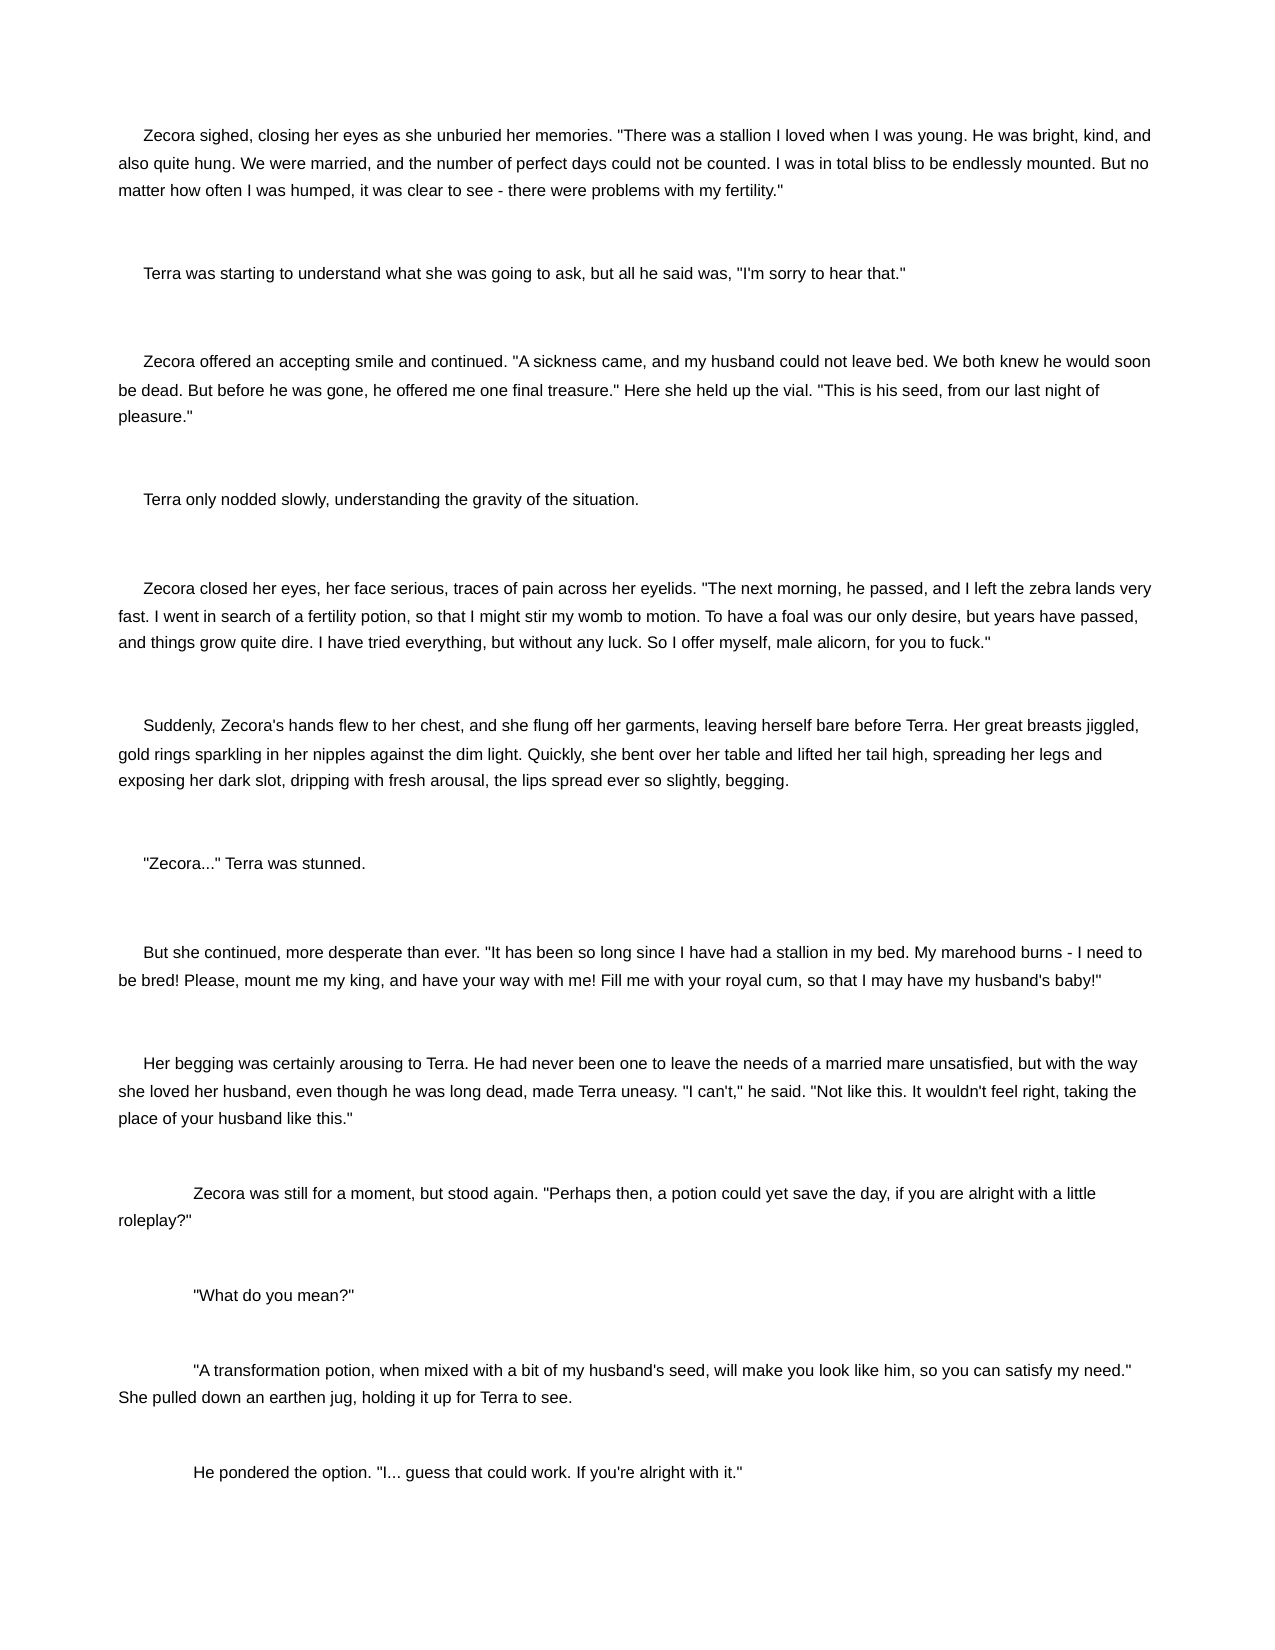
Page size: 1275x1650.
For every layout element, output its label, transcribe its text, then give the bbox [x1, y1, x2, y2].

text Her begging was certainly arousing to Terra. He had never been one to leave the needs of a married mare unsatisfied, but with the way she loved her husband, even though he was long dead, made Terra uneasy. "I can't," he said. "Not like this. It wouldn't feel right, taking the place of your husband like this." [118, 1046, 1157, 1128]
text Terra was starting to understand what she was going to ask, but all he said was, "I'm sorry to hear that." [118, 256, 1157, 284]
text He pondered the option. "I... guess that could work. If you're alright with it." [193, 1463, 1157, 1482]
text "Zecora..." Terra was stunned. [118, 846, 1157, 875]
text "What do you mean?" [118, 1286, 1157, 1305]
text Suddenly, Zecora's hands flew to her chest, and she flung off her garments, leaving herself bare before Terra. Her great breasts jiggled, gold rings sparkling in her nipples against the dim light. Quickly, she bent over her table and lifted her tail high, spreading her legs and exposing her dark slot, dripping with fresh arousal, the lips spread ever so slightly, begging. [118, 708, 1157, 790]
text Zecora was still for a moment, but stood again. "Perhaps then, a potion could yet save the day, if you are alright with a little roleplay?" [118, 1184, 1157, 1229]
text Terra only nodded slowly, understanding the gravity of the situation. [118, 482, 1157, 511]
text Zecora closed her eyes, her face serious, traces of pain across her eyelids. "The next morning, he passed, and I left the zebra lands very fast. I went in search of a fertility potion, so that I might stir my womb to motion. To have a foal was our only desire, but years have passed, and things grow quite dire. I have tried everything, but without any luck. So I offer myself, male alicorn, for you to fuck." [118, 571, 1157, 652]
text Zecora offered an accepting smile and continued. "A sickness came, and my husband could not leave bed. We both knew he would soon be dead. But before he was gone, he offered me one final treasure." Here she held up the vial. "This is his seed, from our last night of pleasure." [118, 344, 1157, 426]
text Zecora sighed, closing her eyes as she unburied her memories. "There was a stallion I loved when I was young. He was bright, kind, and also quite hung. We were married, and the number of perfect days could not be counted. I was in total bliss to be endlessly mounted. But no matter how often I was humped, it was clear to see - there were problems with my fertility." [118, 118, 1157, 199]
text "A transformation potion, when mixed with a bit of my husband's seed, will make you look like him, so you can satisfy my need." She pulled down an earthen jug, holding it up for Terra to see. [118, 1361, 1157, 1407]
text But she continued, more desperate than ever. "It has been so long since I have had a stallion in my bed. My marehood burns - I need to be bred! Please, mount me my king, and have your way with me! Fill me with your royal cum, so that I may have my husband's baby!" [118, 935, 1157, 990]
